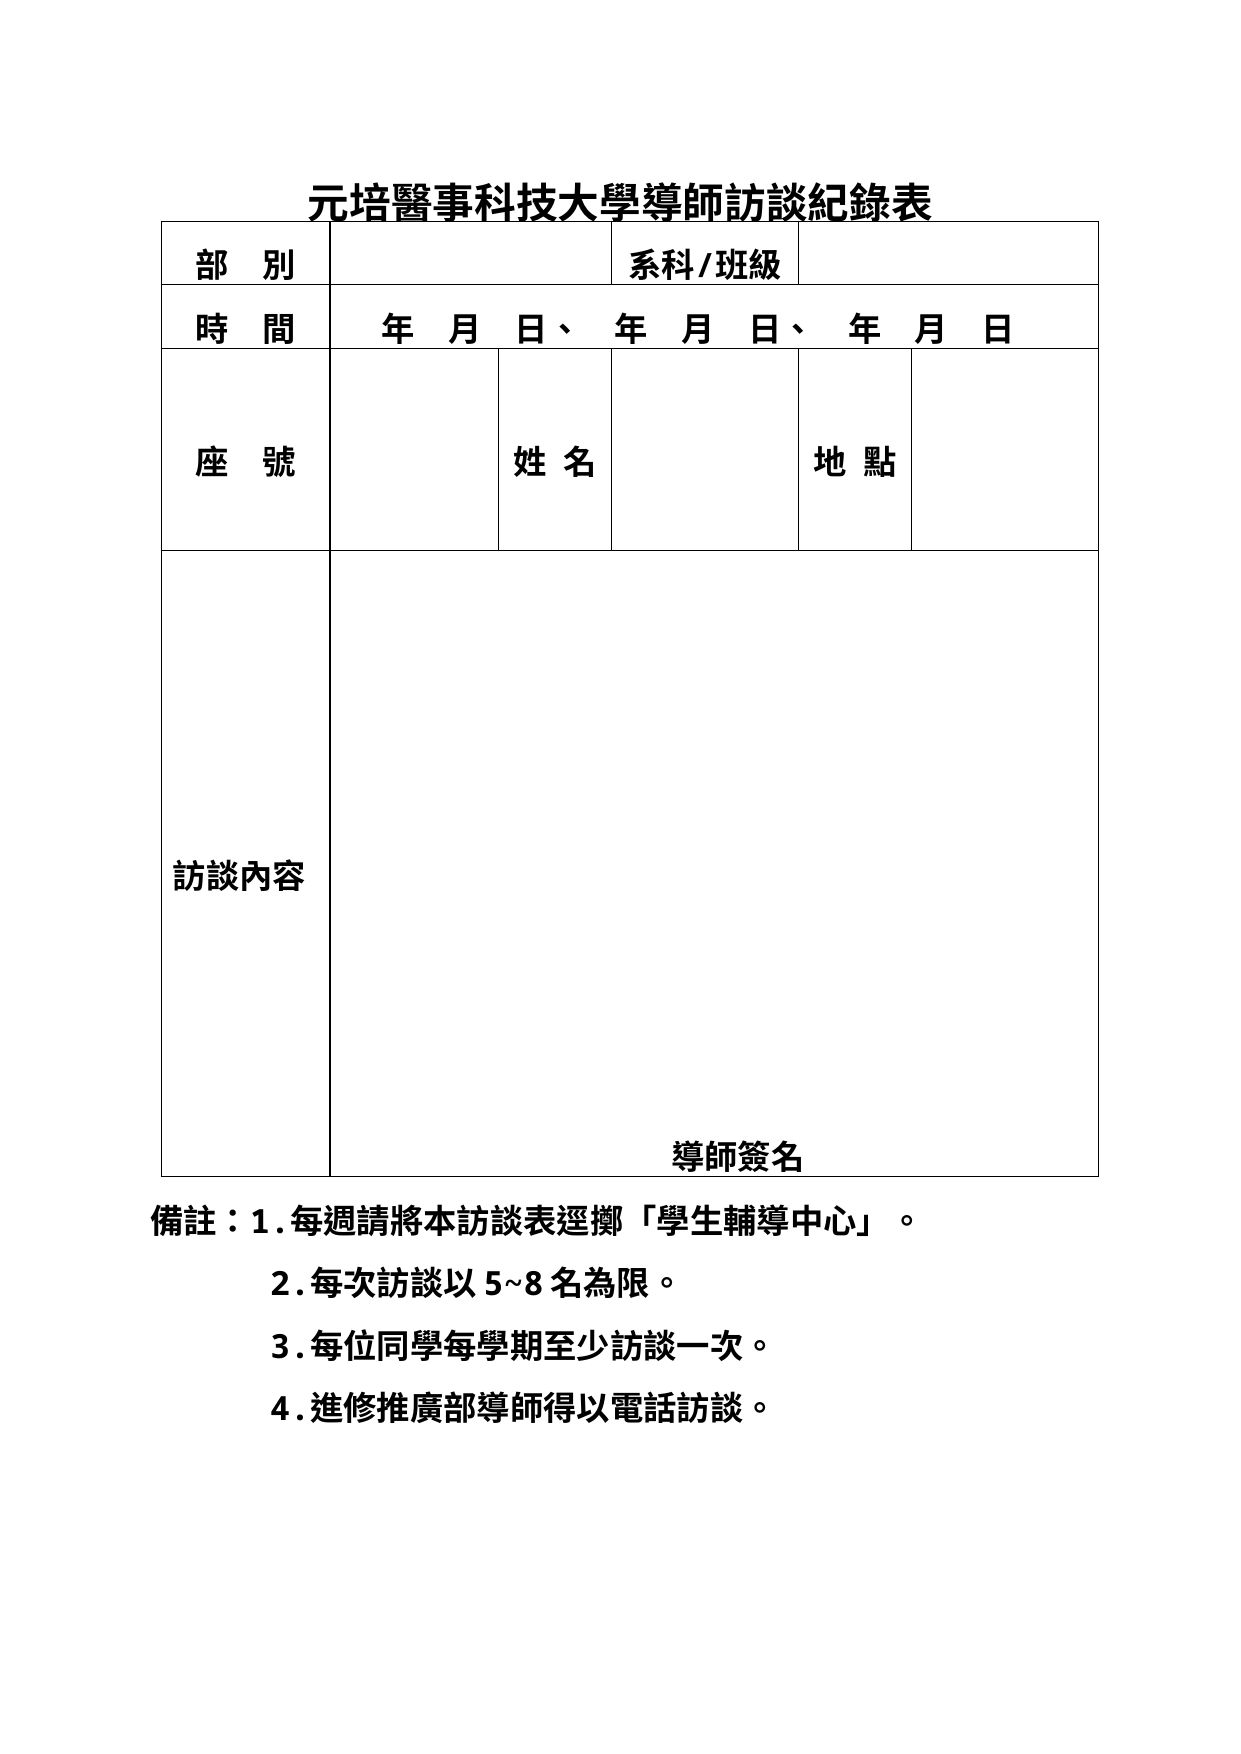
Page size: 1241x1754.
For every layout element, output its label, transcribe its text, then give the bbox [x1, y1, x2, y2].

table_cell 導師簽名 [331, 551, 1098, 1176]
table_cell 時 間 [162, 285, 329, 348]
table_cell [912, 349, 1098, 550]
table_cell [331, 349, 498, 550]
table_cell [612, 349, 798, 550]
text 2.每次訪談以5~8名為限。 [150, 1240, 1053, 1302]
table_cell 年 月 日、 年 月 日、 年 月 日 [331, 285, 1098, 348]
text 備註：1.每週請將本訪談表逕擲「學生輔導中心」。 [150, 1177, 1053, 1240]
table_cell 座 號 [162, 349, 329, 550]
table_cell 訪談內容 [162, 551, 329, 1176]
text 元培醫事科技大學導師訪談紀錄表 [187, 158, 1053, 221]
text 4.進修推廣部導師得以電話訪談。 [150, 1365, 1053, 1427]
table_header 部 別 [162, 222, 329, 284]
table_header 系科/班級 [612, 222, 798, 284]
table_cell 姓 名 [499, 349, 611, 550]
table_cell 地 點 [799, 349, 911, 550]
table_header [331, 222, 611, 284]
text 3.每位同學每學期至少訪談一次。 [150, 1302, 1053, 1365]
table_header [799, 222, 1098, 284]
